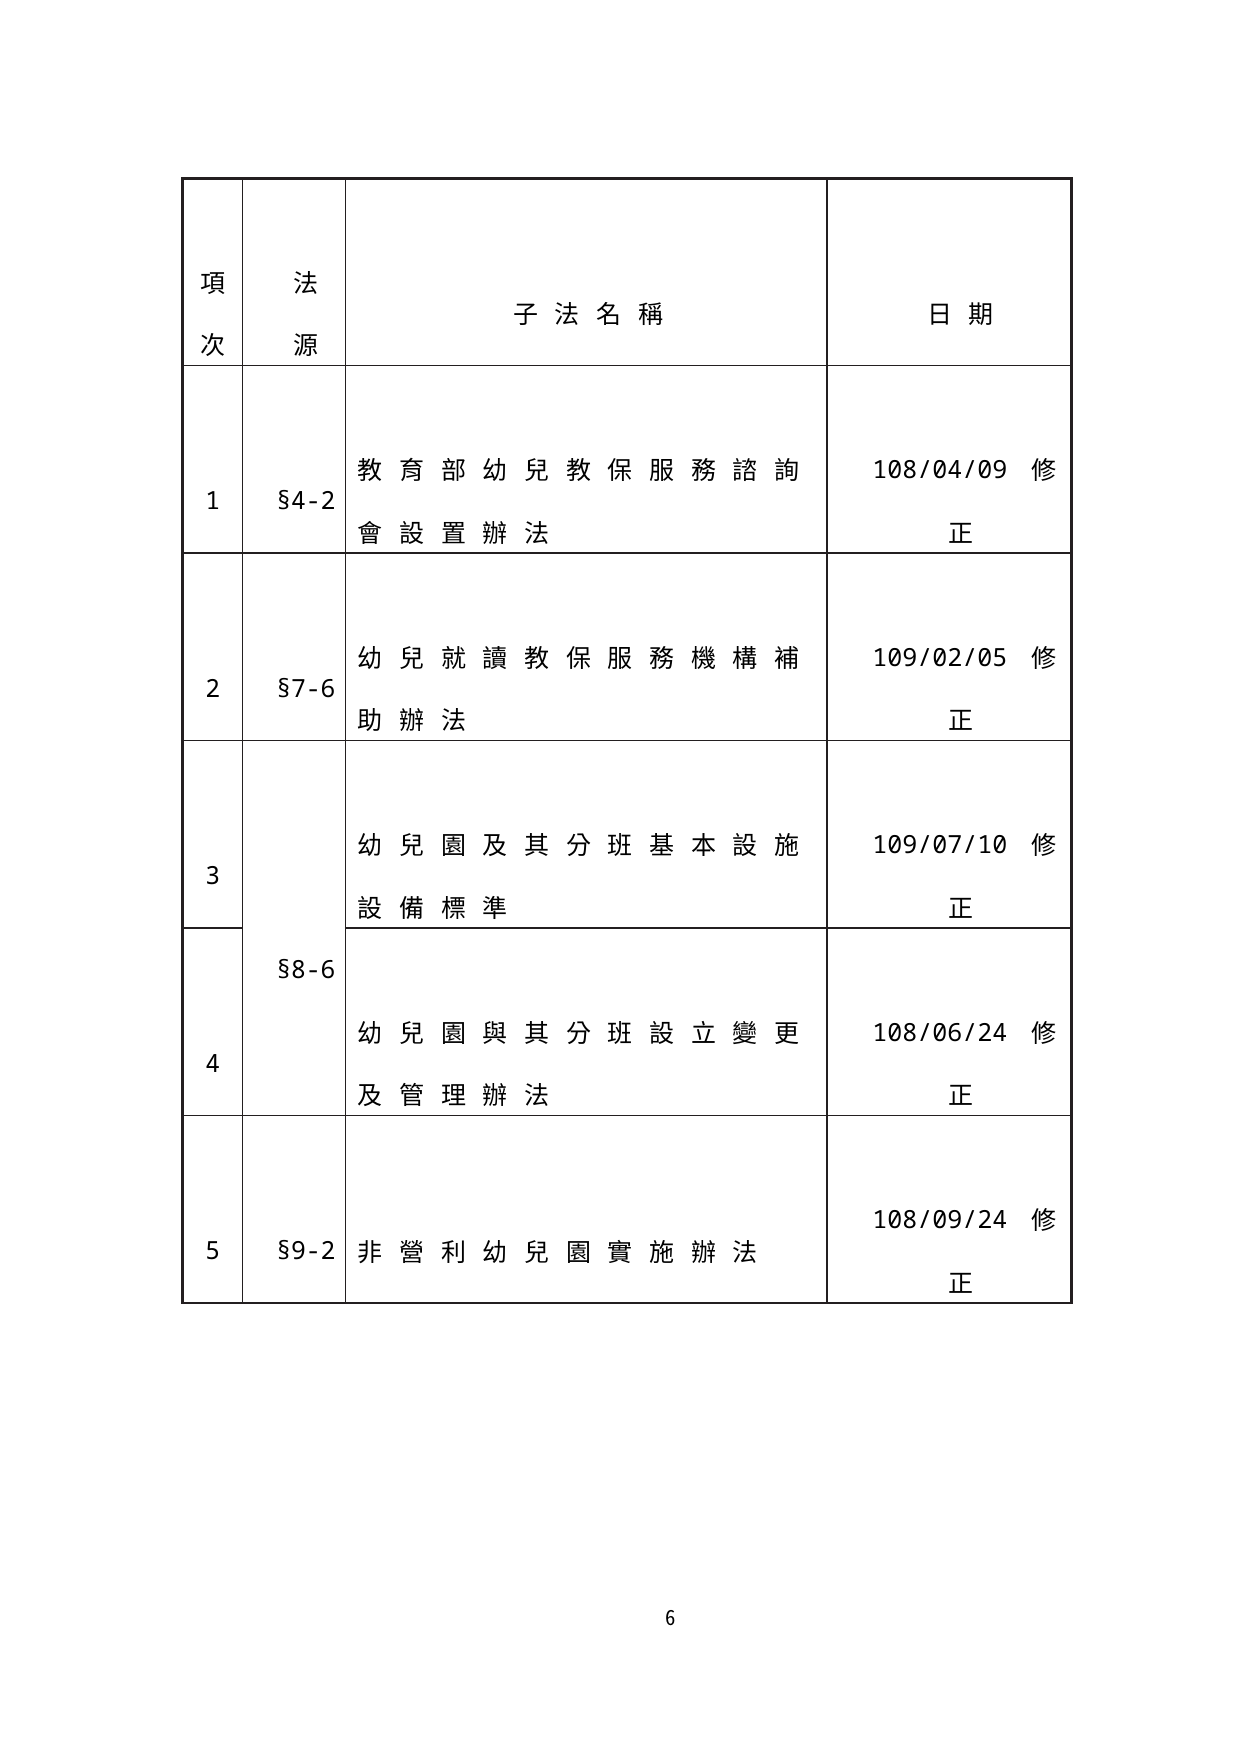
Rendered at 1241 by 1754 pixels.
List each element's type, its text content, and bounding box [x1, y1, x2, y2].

table_cell §7-6 [243, 554, 345, 740]
table_cell 幼兒就讀教保服務機構補助辦法 [346, 554, 826, 740]
table_cell 4 [184, 929, 242, 1115]
table_cell §8-6 [243, 741, 345, 1115]
table_cell 108/04/09修正 [828, 366, 1070, 552]
table_cell §4-2 [243, 366, 345, 552]
table_header 項次 [184, 180, 242, 365]
table_cell 109/07/10修正 [828, 741, 1070, 927]
table_cell 幼兒園與其分班設立變更及管理辦法 [346, 929, 826, 1115]
table_header 子法名稱 [346, 180, 826, 365]
table_cell 1 [184, 366, 242, 552]
table_cell 108/06/24修正 [828, 929, 1070, 1115]
table_cell §9-2 [243, 1116, 345, 1302]
table_cell 教育部幼兒教保服務諮詢會設置辦法 [346, 366, 826, 552]
table_header 法源 [243, 180, 345, 365]
table_cell 2 [184, 554, 242, 740]
table_cell 5 [184, 1116, 242, 1302]
table_header 日期 [828, 180, 1070, 365]
table_cell 3 [184, 741, 242, 927]
table_cell 非營利幼兒園實施辦法 [346, 1116, 826, 1302]
table_cell 109/02/05修正 [828, 554, 1070, 740]
table_cell 幼兒園及其分班基本設施設備標準 [346, 741, 826, 927]
table_cell 108/09/24修正 [828, 1116, 1070, 1302]
